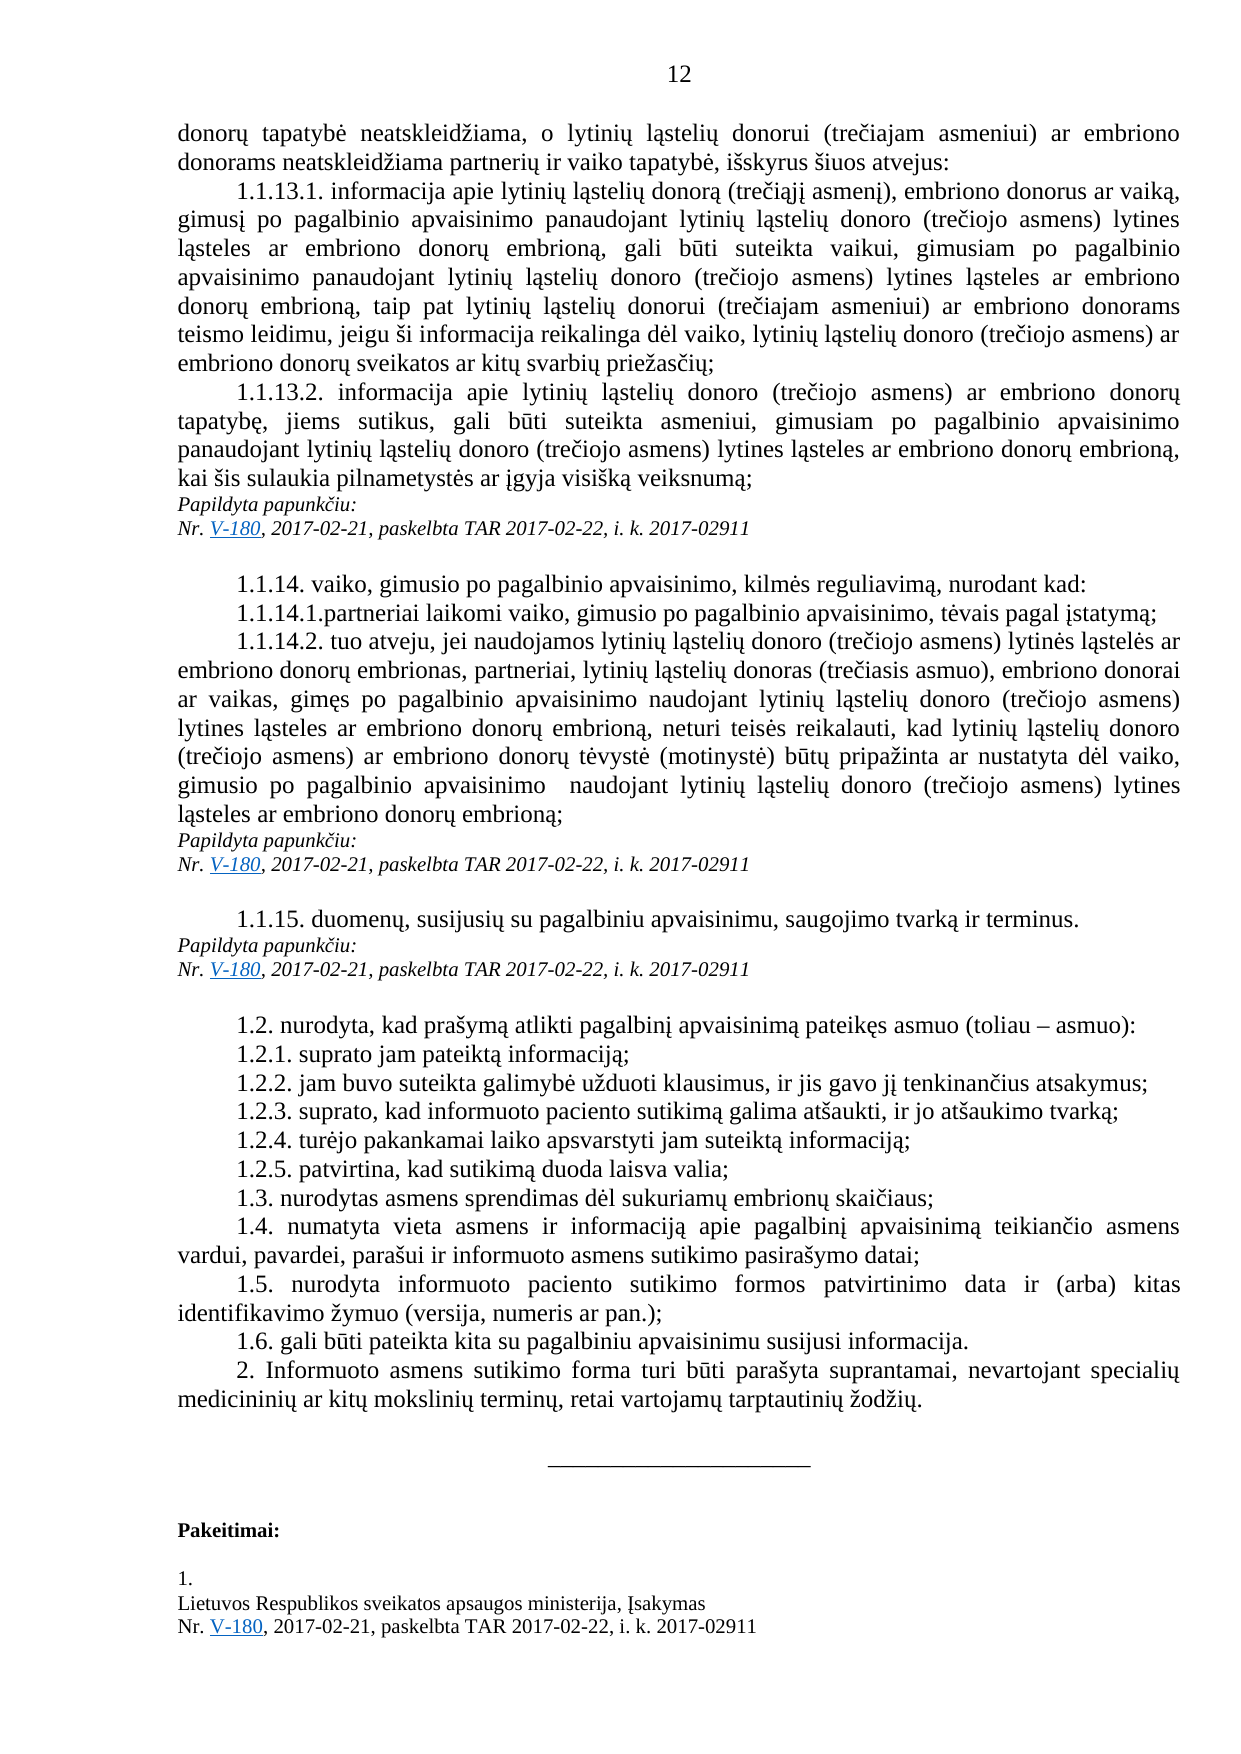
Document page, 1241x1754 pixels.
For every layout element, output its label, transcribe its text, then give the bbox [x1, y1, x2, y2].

text 1. [177, 1566, 1181, 1590]
text 1.1.13.1. informacija apie lytinių ląstelių donorą (trečiąjį asmenį), embriono donorus ar vaiką, gimusį po pagalbinio apvaisinimo panaudojant lytinių ląstelių donoro (trečiojo asmens) lytines ląsteles ar embriono donorų embrioną, gali būti suteikta vaikui, gimusiam po pagalbinio apvaisinimo panaudojant lytinių ląstelių donoro (trečiojo asmens) lytines ląsteles ar embriono donorų embrioną, taip pat lytinių ląstelių donorui (trečiajam asmeniui) ar embriono donorams teismo leidimu, jeigu ši informacija reikalinga dėl vaiko, lytinių ląstelių donoro (trečiojo asmens) ar embriono donorų sveikatos ar kitų svarbių priežasčių; [177, 176, 1181, 377]
text 1.2.3. suprato, kad informuoto paciento sutikimą galima atšaukti, ir jo atšaukimo tvarką; [177, 1096, 1181, 1125]
text Papildyta papunkčiu: [177, 828, 1181, 852]
text 1.3. nurodytas asmens sprendimas dėl sukuriamų embrionų skaičiaus; [177, 1183, 1181, 1211]
text Lietuvos Respublikos sveikatos apsaugos ministerija, Įsakymas [177, 1590, 1181, 1614]
text _____________________ [177, 1441, 1181, 1470]
text 1.1.13.2. informacija apie lytinių ląstelių donoro (trečiojo asmens) ar embriono donorų tapatybę, jiems sutikus, gali būti suteikta asmeniui, gimusiam po pagalbinio apvaisinimo panaudojant lytinių ląstelių donoro (trečiojo asmens) lytines ląsteles ar embriono donorų embrioną, kai šis sulaukia pilnametystės ar įgyja visišką veiksnumą; [177, 377, 1181, 492]
text 1.6. gali būti pateikta kita su pagalbiniu apvaisinimu susijusi informacija. [177, 1326, 1181, 1355]
text 2. Informuoto asmens sutikimo forma turi būti parašyta suprantamai, nevartojant specialių medicininių ar kitų mokslinių terminų, retai vartojamų tarptautinių žodžių. [177, 1355, 1181, 1413]
text donorų tapatybė neatskleidžiama, o lytinių ląstelių donorui (trečiajam asmeniui) ar embriono donorams neatskleidžiama partnerių ir vaiko tapatybė, išskyrus šiuos atvejus: [177, 118, 1181, 176]
text 1.1.14. vaiko, gimusio po pagalbinio apvaisinimo, kilmės reguliavimą, nurodant kad: [177, 569, 1181, 598]
text Nr. V-180, 2017-02-21, paskelbta TAR 2017-02-22, i. k. 2017-02911 [177, 1614, 1181, 1638]
text 1.4. numatyta vieta asmens ir informaciją apie pagalbinį apvaisinimą teikiančio asmens vardui, pavardei, parašui ir informuoto asmens sutikimo pasirašymo datai; [177, 1211, 1181, 1269]
text 1.2. nurodyta, kad prašymą atlikti pagalbinį apvaisinimą pateikęs asmuo (toliau – asmuo): [177, 1010, 1181, 1039]
text 1.1.14.1.partneriai laikomi vaiko, gimusio po pagalbinio apvaisinimo, tėvais pagal įstatymą; [177, 598, 1181, 626]
text 1.2.1. suprato jam pateiktą informaciją; [177, 1039, 1181, 1068]
text Papildyta papunkčiu: [177, 492, 1181, 516]
text 1.1.15. duomenų, susijusių su pagalbiniu apvaisinimu, saugojimo tvarką ir terminus. [177, 904, 1181, 933]
text Nr. V-180, 2017-02-21, paskelbta TAR 2017-02-22, i. k. 2017-02911 [177, 516, 1181, 540]
text 1.5. nurodyta informuoto paciento sutikimo formos patvirtinimo data ir (arba) kitas identifikavimo žymuo (versija, numeris ar pan.); [177, 1269, 1181, 1326]
text 1.2.5. patvirtina, kad sutikimą duoda laisva valia; [177, 1154, 1181, 1183]
text Nr. V-180, 2017-02-21, paskelbta TAR 2017-02-22, i. k. 2017-02911 [177, 957, 1181, 981]
text Pakeitimai: [177, 1518, 1181, 1542]
text 1.1.14.2. tuo atveju, jei naudojamos lytinių ląstelių donoro (trečiojo asmens) lytinės ląstelės ar embriono donorų embrionas, partneriai, lytinių ląstelių donoras (trečiasis asmuo), embriono donorai ar vaikas, gimęs po pagalbinio apvaisinimo naudojant lytinių ląstelių donoro (trečiojo asmens) lytines ląsteles ar embriono donorų embrioną, neturi teisės reikalauti, kad lytinių ląstelių donoro (trečiojo asmens) ar embriono donorų tėvystė (motinystė) būtų pripažinta ar nustatyta dėl vaiko, gimusio po pagalbinio apvaisinimo naudojant lytinių ląstelių donoro (trečiojo asmens) lytines ląsteles ar embriono donorų embrioną; [177, 626, 1181, 828]
text 1.2.4. turėjo pakankamai laiko apsvarstyti jam suteiktą informaciją; [177, 1125, 1181, 1154]
text Nr. V-180, 2017-02-21, paskelbta TAR 2017-02-22, i. k. 2017-02911 [177, 852, 1181, 876]
text 1.2.2. jam buvo suteikta galimybė užduoti klausimus, ir jis gavo jį tenkinančius atsakymus; [177, 1068, 1181, 1096]
text Papildyta papunkčiu: [177, 933, 1181, 957]
